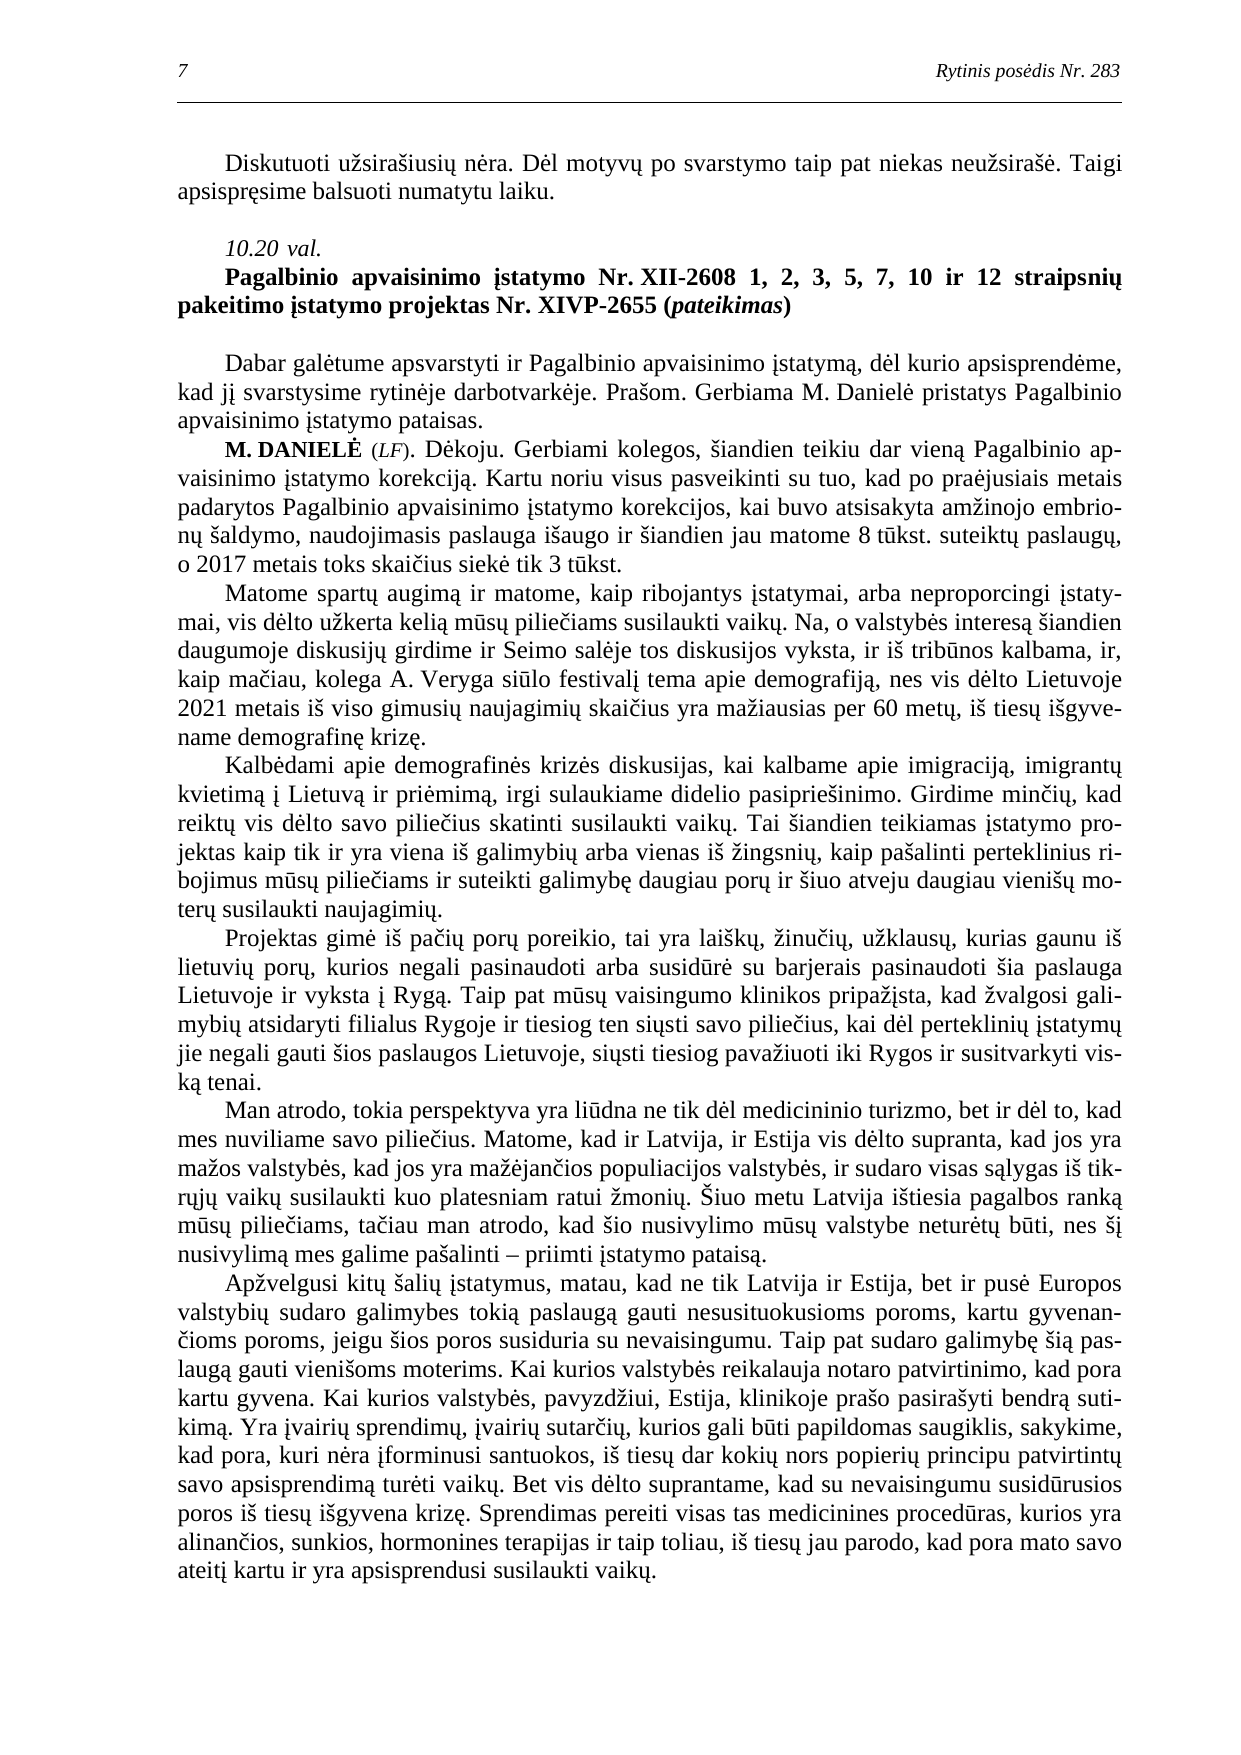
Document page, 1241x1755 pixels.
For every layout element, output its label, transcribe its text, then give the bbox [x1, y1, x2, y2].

text Pro­jek­tas gi­mė iš pa­čių po­rų po­rei­kio, tai yra laiš­kų, ži­nučių, už­klau­sų, ku­rias gau­nu iš lie­tu­vių po­rų, ku­rios ne­ga­li pa­si­nau­do­ti ar­ba su­si­dū­rė su bar­je­rais pa­si­nau­do­ti šia pa­slau­ga Lie­tu­vo­je ir vyks­ta į Ry­gą. Taip pat mū­sų vai­sin­gu­mo kli­ni­kos pri­pa­žįs­ta, kad žval­go­si ga­li­my­bių at­si­da­ry­ti fi­lia­lus Ry­go­je ir tie­siog ten siųs­ti sa­vo pi­lie­čius, kai dėl per­tek­li­nių įsta­ty­mų jie ne­ga­li gau­ti šios pa­slau­gos Lie­tu­vo­je, siųs­ti tie­siog pa­va­žiuo­ti iki Ry­gos ir su­si­tvar­ky­ti vis­ką te­nai. [177, 923, 1122, 1095]
text 10.20 val. [224, 234, 1122, 262]
text Pa­gal­bi­nio ap­vai­si­ni­mo įsta­ty­mo Nr. XII-2608 1, 2, 3, 5, 7, 10 ir 12 straips­nių pakeiti­mo įsta­ty­mo pro­jek­tas Nr. XIVP-2655 (pa­tei­ki­mas) [177, 262, 1122, 319]
text M. DANIELĖ (LF). Dė­ko­ju. Ger­bia­mi ko­le­gos, šian­dien tei­kiu dar vie­ną Pa­gal­bi­nio ap­vai­si­ni­mo įsta­ty­mo ko­rek­ci­ją. Kar­tu no­riu vi­sus pa­svei­kin­ti su tuo, kad po pra­ėju­siais me­tais pa­da­ry­tos Pa­gal­bi­nio ap­vai­si­ni­mo įsta­ty­mo ko­rek­ci­jos, kai bu­vo at­si­sa­ky­ta am­ži­no­jo emb­rio­nų šal­dy­mo, nau­do­ji­ma­sis pa­slau­ga iš­au­go ir šian­dien jau ma­to­me 8 tūkst. su­teik­tų pa­slau­gų, o 2017 me­tais toks skai­čius sie­kė tik 3 tūkst. [177, 434, 1122, 578]
text Dis­ku­tuo­ti už­si­ra­šiu­sių nė­ra. Dėl mo­ty­vų po svars­ty­mo taip pat nie­kas ne­už­si­ra­šė. Tai­gi ap­si­sprę­si­me bal­suo­ti nu­ma­ty­tu lai­ku. [177, 148, 1122, 205]
text Kal­bė­da­mi apie de­mo­gra­finės kri­zės dis­ku­si­jas, kai kal­ba­me apie imig­ra­ci­ją, imig­ran­tų kvie­ti­mą į Lie­tu­vą ir pri­ėmi­mą, ir­gi su­lau­kia­me di­de­lio pa­si­prie­ši­ni­mo. Gir­di­me min­čių, kad reik­tų vis dėl­to sa­vo pi­lie­čius ska­tin­ti su­si­lauk­ti vai­kų. Tai šian­dien tei­kia­mas įsta­ty­mo pro­jek­tas kaip tik ir yra vie­na iš ga­li­my­bių ar­ba vie­nas iš žings­nių, kaip pa­ša­lin­ti per­tek­li­nius ri­bo­ji­mus mū­sų pi­lie­čiams ir su­teik­ti ga­li­my­bę dau­giau po­rų ir šiuo at­ve­ju dau­giau vie­ni­šų mo­te­rų su­si­lauk­ti nau­ja­gi­mių. [177, 750, 1122, 923]
text Ma­to­me spar­tų au­gi­mą ir ma­to­me, kaip ri­bo­jan­tys įsta­ty­mai, ar­ba ne­pro­por­cin­gi įsta­ty­mai, vis dėl­to už­ker­ta ke­lią mū­sų pi­lie­čiams su­si­lauk­ti vai­kų. Na, o vals­ty­bės in­te­re­są šian­dien dau­gu­mo­je dis­ku­si­jų gir­di­me ir Sei­mo sa­lė­je tos dis­ku­si­jos vyks­ta, ir iš tri­bū­nos kal­ba­ma, ir, kaip ma­čiau, ko­le­ga A. Ve­ry­ga siū­lo fes­ti­va­lį te­ma apie de­mo­gra­fiją, nes vis dėl­to Lie­tu­vo­je 2021 me­tais iš vi­so gi­mu­sių nau­ja­gi­mių skai­čius yra ma­žiau­sias per 60 me­tų, iš tie­sų iš­gy­ve­na­me de­mo­gra­finę kri­zę. [177, 578, 1122, 750]
text Ap­žvel­gu­si ki­tų ša­lių įsta­ty­mus, ma­tau, kad ne tik Lat­vi­ja ir Es­ti­ja, bet ir pu­sė Eu­ro­pos vals­ty­bių su­da­ro ga­li­my­bes to­kią pa­slau­gą gau­ti ne­su­si­tuo­ku­sioms po­roms, kar­tu gy­ve­nan­čioms po­roms, jei­gu šios po­ros su­si­du­ria su ne­vai­sin­gu­mu. Taip pat su­da­ro ga­li­my­bę šią pa­s­lau­gą gau­ti vie­ni­šoms mo­te­rims. Kai ku­rios vals­ty­bės rei­ka­lau­ja no­ta­ro pa­tvir­ti­ni­mo, kad po­ra kar­tu gy­ve­na. Kai ku­rios vals­ty­bės, pa­vyz­džiui, Es­ti­ja, kli­ni­ko­je pra­šo pa­si­ra­šy­ti ben­drą su­ti­ki­mą. Yra įvai­rių spren­di­mų, įvai­rių su­tar­čių, ku­rios ga­li bū­ti pa­pil­do­mas sau­gik­lis, sa­ky­ki­me, kad po­ra, ku­ri nė­ra įfor­mi­nu­si san­tuo­kos, iš tie­sų dar ko­kių nors po­pie­rių prin­ci­pu pa­tvir­tin­tų sa­vo ap­si­spren­di­mą tu­rė­ti vai­kų. Bet vis dėl­to su­pran­ta­me, kad su ne­vai­sin­gu­mu su­si­dū­ru­sios po­ros iš tie­sų iš­gy­ve­na kri­zę. Spren­di­mas per­ei­ti vi­sas tas me­di­ci­ni­nes pro­ce­dū­ras, ku­rios yra ali­nan­čios, sun­kios, hor­mo­ni­nes te­ra­pi­jas ir taip to­liau, iš tie­sų jau pa­ro­do, kad po­ra ma­to sa­vo at­ei­tį kar­tu ir yra ap­si­spren­du­si su­si­lauk­ti vai­kų. [177, 1268, 1122, 1584]
text Man at­ro­do, to­kia per­spek­ty­va yra liūd­na ne tik dėl me­di­ci­ni­nio tu­riz­mo, bet ir dėl to, kad mes nu­vi­lia­me sa­vo pi­lie­čius. Ma­to­me, kad ir Lat­vi­ja, ir Es­ti­ja vis dėl­to su­pran­ta, kad jos yra ma­žos vals­ty­bės, kad jos yra ma­žė­jan­čios po­pu­lia­ci­jos vals­ty­bės, ir su­da­ro vi­sas są­ly­gas iš tik­rų­jų vai­kų su­si­lauk­ti kuo pla­tes­niam ra­tui žmo­nių. Šiuo me­tu Lat­vi­ja iš­tie­sia pa­gal­bos ran­ką mū­sų pi­lie­čiams, ta­čiau man at­ro­do, kad šio nu­si­vy­li­mo mū­sų vals­ty­be ne­tu­rė­tų bū­ti, nes šį nu­si­vy­li­mą mes ga­li­me pa­ša­lin­ti – pri­im­ti įsta­ty­mo pa­tai­są. [177, 1095, 1122, 1268]
text Da­bar ga­lė­tu­me ap­svars­ty­ti ir Pa­gal­bi­nio ap­vai­si­ni­mo įsta­ty­mą, dėl ku­rio ap­si­spren­dė­me, kad jį svars­ty­si­me ry­ti­nė­je dar­bo­tvarkėje. Pra­šom. Ger­bia­ma M. Da­nie­lė pri­sta­tys Pa­gal­bi­nio ap­vai­si­ni­mo įsta­ty­mo pa­tai­sas. [177, 348, 1122, 434]
